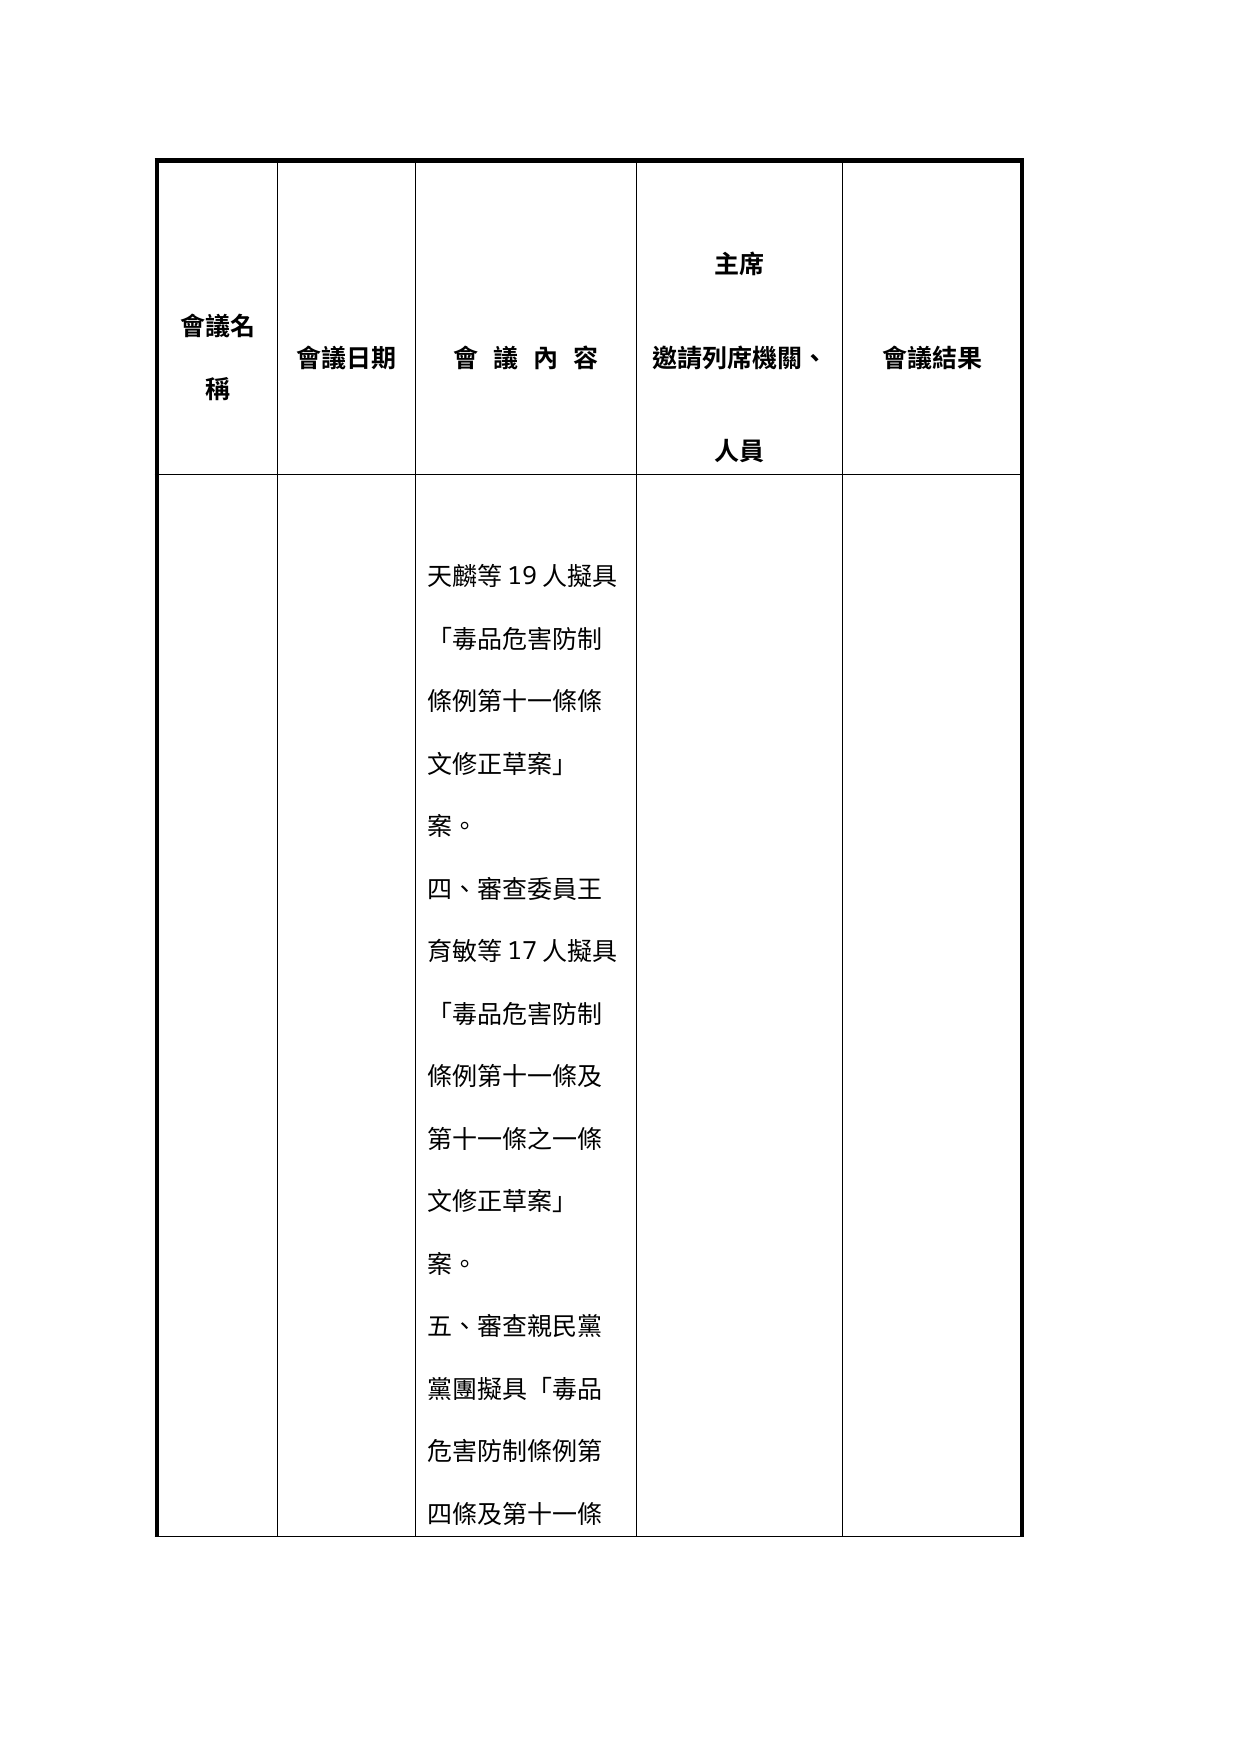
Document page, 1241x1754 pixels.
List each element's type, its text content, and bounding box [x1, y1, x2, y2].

table_cell [159, 475, 277, 1536]
table_header 會議內容 [416, 163, 636, 474]
table_header 會議日期 [278, 163, 415, 474]
table_cell 天麟等19人擬具「毒品危害防制條例第十一條條文修正草案」案。 四、審查委員王育敏等17人擬具「毒品危害防制條例第十一條及第十一條之一條文修正草案」案。 五、審查親民黨黨團擬具「毒品危害防制條例第四條及第十一條 [416, 475, 636, 1536]
table_cell [843, 475, 1020, 1536]
table_header 主席 邀請列席機關、 人員 [637, 163, 842, 474]
table_cell [637, 475, 842, 1536]
table_header 會議結果 [843, 163, 1020, 474]
table_header 會議名稱 [159, 163, 277, 474]
table_cell [278, 475, 415, 1536]
